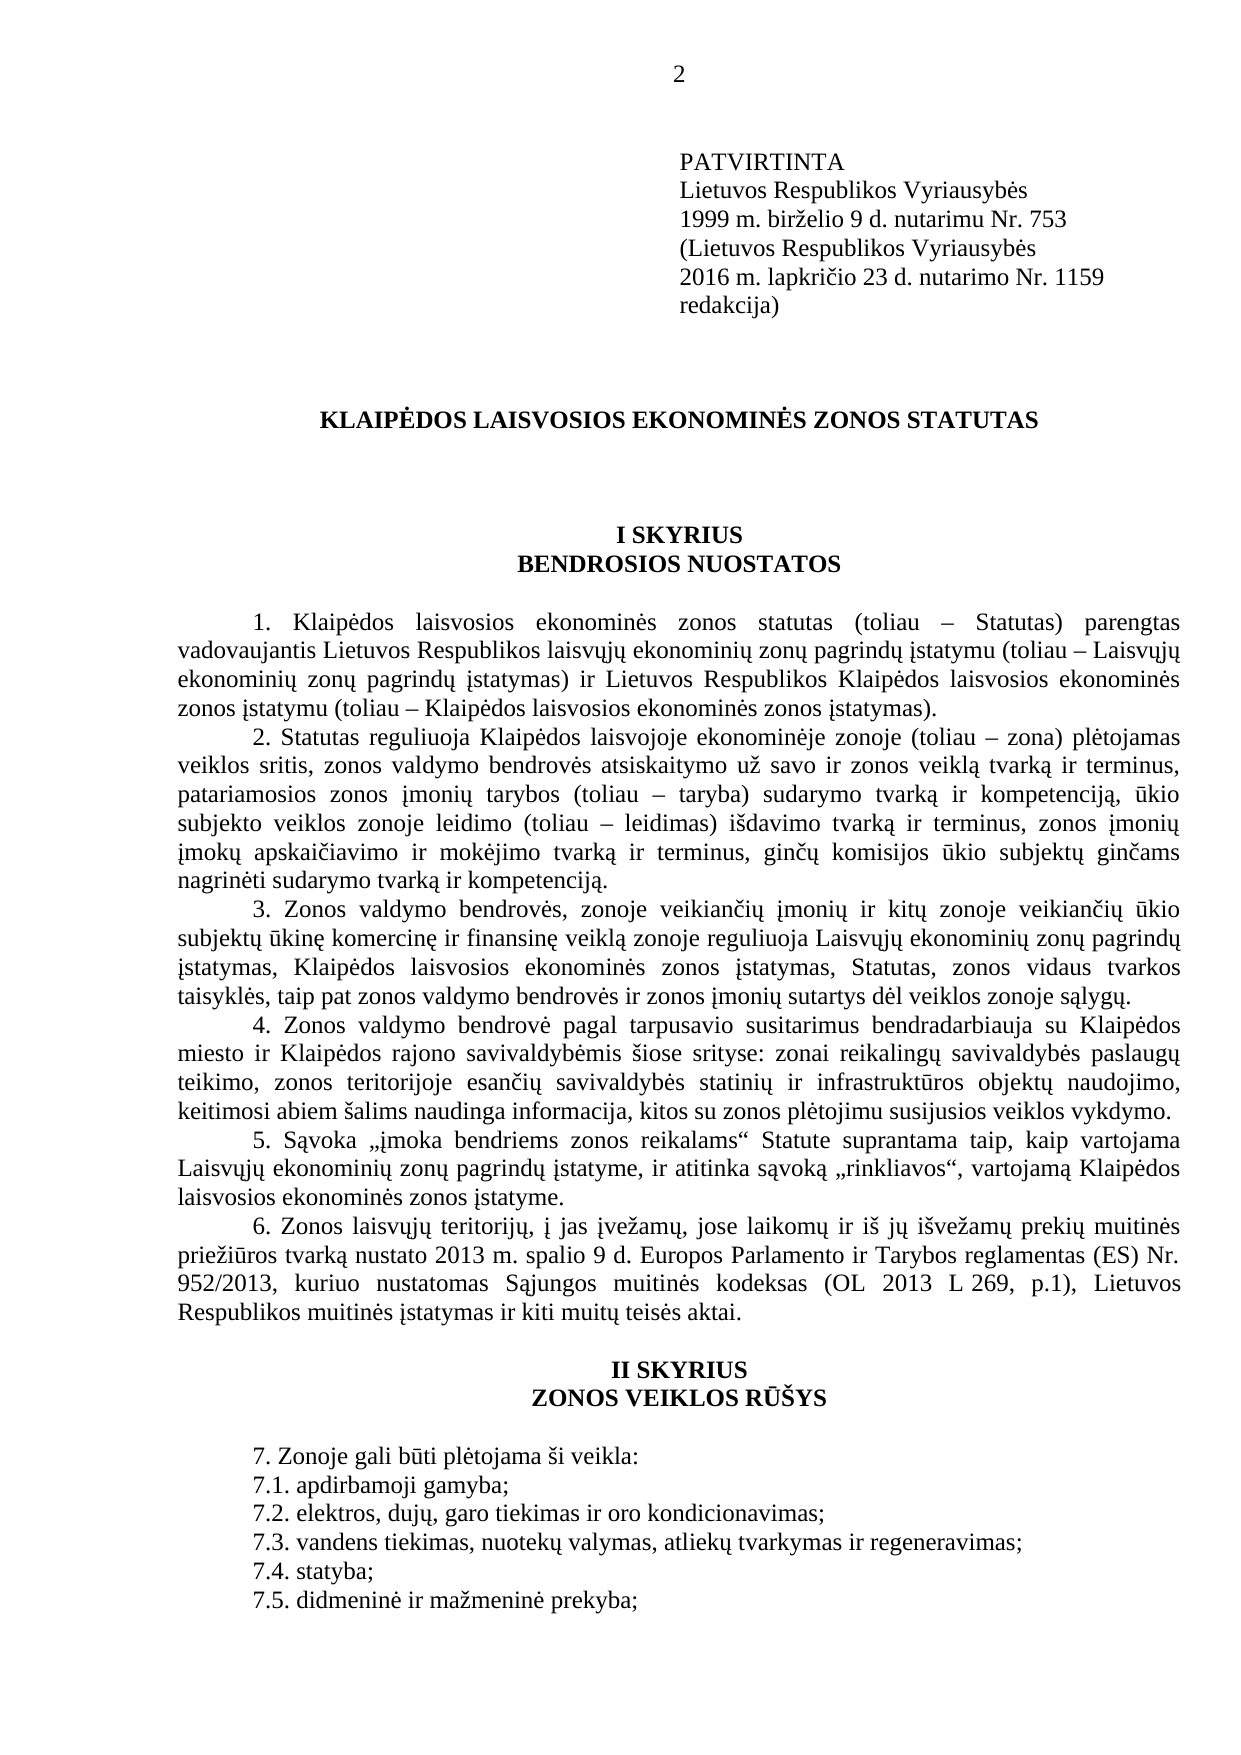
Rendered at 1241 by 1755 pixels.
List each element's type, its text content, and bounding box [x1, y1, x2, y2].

text 1. Klaipėdos laisvosios ekonominės zonos statutas (toliau – Statutas) parengtas vadovaujantis Lietuvos Respublikos laisvųjų ekonominių zonų pagrindų įstatymu (toliau – Laisvųjų ekonominių zonų pagrindų įstatymas) ir Lietuvos Respublikos Klaipėdos laisvosios ekonominės zonos įstatymu (toliau – Klaipėdos laisvosios ekonominės zonos įstatymas). [177, 607, 1181, 722]
text 7. Zonoje gali būti plėtojama ši veikla: [177, 1441, 1181, 1470]
text I SKYRIUS [177, 521, 1181, 549]
text 7.3. vandens tiekimas, nuotekų valymas, atliekų tvarkymas ir regeneravimas; [177, 1527, 1181, 1556]
text 2. Statutas reguliuoja Klaipėdos laisvojoje ekonominėje zonoje (toliau – zona) plėtojamas veiklos sritis, zonos valdymo bendrovės atsiskaitymo už savo ir zonos veiklą tvarką ir terminus, patariamosios zonos įmonių tarybos (toliau – taryba) sudarymo tvarką ir kompetenciją, ūkio subjekto veiklos zonoje leidimo (toliau – leidimas) išdavimo tvarką ir terminus, zonos įmonių įmokų apskaičiavimo ir mokėjimo tvarką ir terminus, ginčų komisijos ūkio subjektų ginčams nagrinėti sudarymo tvarką ir kompetenciją. [177, 722, 1181, 894]
text BENDROSIOS NUOSTATOS [177, 549, 1181, 578]
text 5. Sąvoka „įmoka bendriems zonos reikalams“ Statute suprantama taip, kaip vartojama Laisvųjų ekonominių zonų pagrindų įstatyme, ir atitinka sąvoką „rinkliavos“, vartojamą Klaipėdos laisvosios ekonominės zonos įstatyme. [177, 1125, 1181, 1211]
text 7.5. didmeninė ir mažmeninė prekyba; [177, 1585, 1181, 1613]
text 4. Zonos valdymo bendrovė pagal tarpusavio susitarimus bendradarbiauja su Klaipėdos miesto ir Klaipėdos rajono savivaldybėmis šiose srityse: zonai reikalingų savivaldybės paslaugų teikimo, zonos teritorijoje esančių savivaldybės statinių ir infrastruktūros objektų naudojimo, keitimosi abiem šalims naudinga informacija, kitos su zonos plėtojimu susijusios veiklos vykdymo. [177, 1010, 1181, 1125]
text 7.1. apdirbamoji gamyba; [177, 1470, 1181, 1498]
text 3. Zonos valdymo bendrovės, zonoje veikiančių įmonių ir kitų zonoje veikiančių ūkio subjektų ūkinę komercinę ir finansinę veiklą zonoje reguliuoja Laisvųjų ekonominių zonų pagrindų įstatymas, Klaipėdos laisvosios ekonominės zonos įstatymas, Statutas, zonos vidaus tvarkos taisyklės, taip pat zonos valdymo bendrovės ir zonos įmonių sutartys dėl veiklos zonoje sąlygų. [177, 894, 1181, 1010]
text II SKYRIUS [177, 1355, 1181, 1383]
text ZONOs VEIKLOS RŪŠYS [177, 1383, 1181, 1412]
text PATVIRTINTA Lietuvos Respublikos Vyriausybės 1999 m. birželio 9 d. nutarimu Nr. 753 (Lietuvos Respublikos Vyriausybės 2016 m. lapkričio 23 d. nutarimo Nr. 1159 redakcija) [679, 147, 1181, 319]
text 6. Zonos laisvųjų teritorijų, į jas įvežamų, jose laikomų ir iš jų išvežamų prekių muitinės priežiūros tvarką nustato 2013 m. spalio 9 d. Europos Parlamento ir Tarybos reglamentas (ES) Nr. 952/2013, kuriuo nustatomas Sąjungos muitinės kodeksas (OL 2013 L 269, p.1), Lietuvos Respublikos muitinės įstatymas ir kiti muitų teisės aktai. [177, 1211, 1181, 1326]
text 7.4. statyba; [177, 1556, 1181, 1585]
text KLAIPĖDOS LAISVOSIOS EKONOMINĖS ZONOS STATUTAS [177, 406, 1181, 434]
text 7.2. elektros, dujų, garo tiekimas ir oro kondicionavimas; [177, 1498, 1181, 1527]
